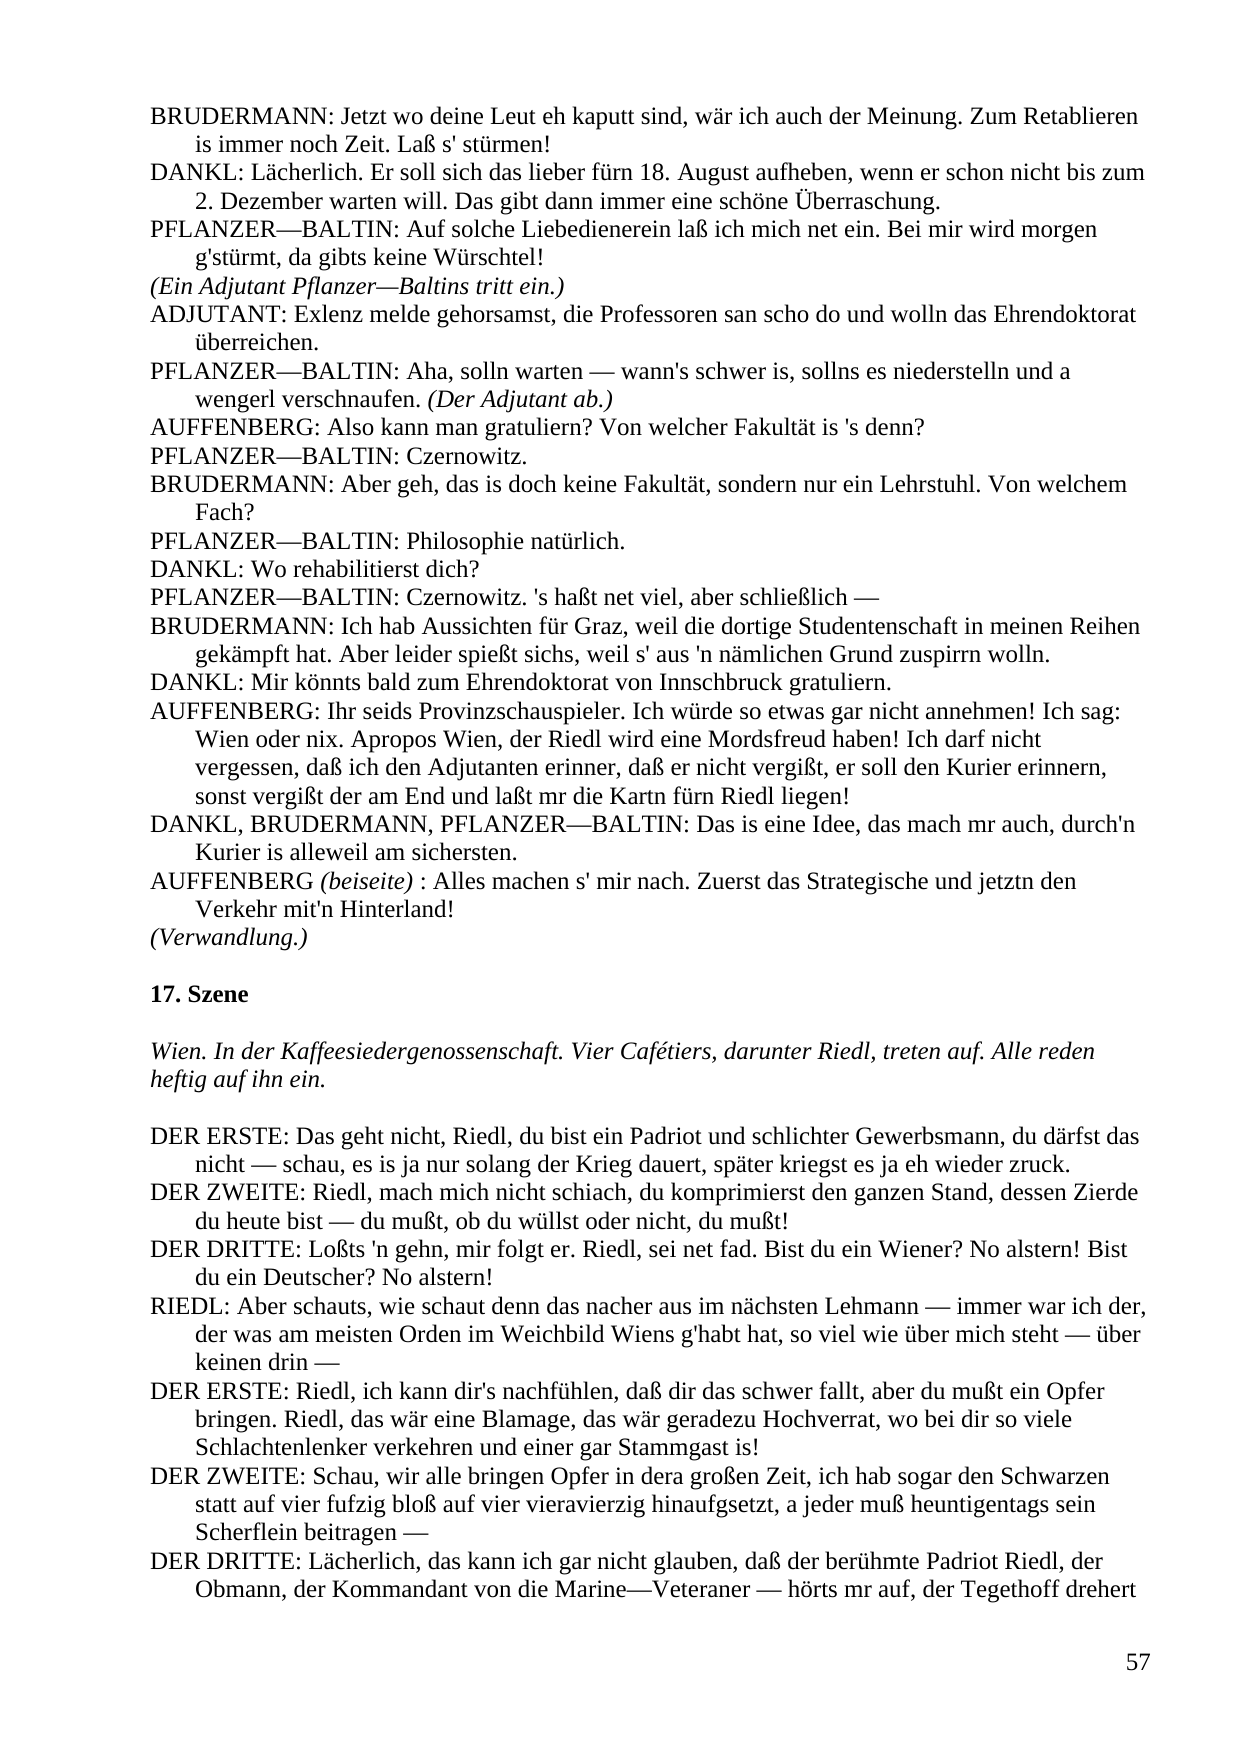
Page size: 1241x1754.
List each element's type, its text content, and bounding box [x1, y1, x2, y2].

text PFLANZER—BALTIN: Czernowitz. [150, 441, 1151, 469]
text AUFFENBERG: Ihr seids Provinzschauspieler. Ich würde so etwas gar nicht annehmen! Ich sag: Wien oder nix. Apropos Wien, der Riedl wird eine Mordsfreud haben! Ich darf nicht vergessen, daß ich den Adjutanten erinner, daß er nicht vergißt, er soll den Kurier erinnern, sonst vergißt der am End und laßt mr die Kartn fürn Riedl liegen! [150, 696, 1151, 809]
text DER DRITTE: Lächerlich, das kann ich gar nicht glauben, daß der berühmte Padriot Riedl, der Obmann, der Kommandant von die Marine—Veteraner — hörts mr auf, der Tegethoff drehert [150, 1546, 1151, 1603]
text PFLANZER—BALTIN: Aha, solln warten — wann's schwer is, sollns es niederstelln und a wengerl verschnaufen. (Der Adjutant ab.) [150, 356, 1151, 413]
text DANKL: Wo rehabilitierst dich? [150, 554, 1151, 583]
text DANKL: Mir könnts bald zum Ehrendoktorat von Innschbruck gratuliern. [150, 668, 1151, 696]
text DER DRITTE: Loßts 'n gehn, mir folgt er. Riedl, sei net fad. Bist du ein Wiener? No alstern! Bist du ein Deutscher? No alstern! [150, 1234, 1151, 1291]
text DANKL, BRUDERMANN, PFLANZER—BALTIN: Das is eine Idee, das mach mr auch, durch'n Kurier is alleweil am sichersten. [150, 809, 1151, 866]
text BRUDERMANN: Ich hab Aussichten für Graz, weil die dortige Studentenschaft in meinen Reihen gekämpft hat. Aber leider spießt sichs, weil s' aus 'n nämlichen Grund zuspirrn wolln. [150, 611, 1151, 668]
text (Ein Adjutant Pflanzer—Baltins tritt ein.) [150, 271, 1151, 299]
text DER ZWEITE: Schau, wir alle bringen Opfer in dera großen Zeit, ich hab sogar den Schwarzen statt auf vier fufzig bloß auf vier vieravierzig hinaufgsetzt, a jeder muß heuntigentags sein Scherflein beitragen — [150, 1461, 1151, 1546]
text DER ERSTE: Das geht nicht, Riedl, du bist ein Padriot und schlichter Gewerbsmann, du därfst das nicht — schau, es is ja nur solang der Krieg dauert, später kriegst es ja eh wieder zruck. [150, 1105, 1151, 1178]
text DER ZWEITE: Riedl, mach mich nicht schiach, du komprimierst den ganzen Stand, dessen Zierde du heute bist — du mußt, ob du wüllst oder nicht, du mußt! [150, 1178, 1151, 1234]
text DER ERSTE: Riedl, ich kann dir's nachfühlen, daß dir das schwer fallt, aber du mußt ein Opfer bringen. Riedl, das wär eine Blamage, das wär geradezu Hochverrat, wo bei dir so viele Schlachtenlenker verkehren und einer gar Stammgast is! [150, 1376, 1151, 1461]
text DANKL: Lächerlich. Er soll sich das lieber fürn 18. August aufheben, wenn er schon nicht bis zum 2. Dezember warten will. Das gibt dann immer eine schöne Überraschung. [150, 158, 1151, 214]
text PFLANZER—BALTIN: Philosophie natürlich. [150, 526, 1151, 554]
text AUFFENBERG (beiseite) : Alles machen s' mir nach. Zuerst das Strategische und jetztn den Verkehr mit'n Hinterland! [150, 866, 1151, 923]
text Wien. In der Kaffeesiedergenossenschaft. Vier Cafétiers, darunter Riedl, treten auf. Alle reden heftig auf ihn ein. [150, 1020, 1151, 1093]
text BRUDERMANN: Jetzt wo deine Leut eh kaputt sind, wär ich auch der Meinung. Zum Retablieren is immer noch Zeit. Laß s' stürmen! [150, 75, 1151, 158]
text PFLANZER—BALTIN: Czernowitz. 's haßt net viel, aber schließlich — [150, 583, 1151, 611]
text ADJUTANT: Exlenz melde gehorsamst, die Professoren san scho do und wolln das Ehrendoktorat überreichen. [150, 299, 1151, 356]
text (Verwandlung.) [150, 923, 1151, 951]
text PFLANZER—BALTIN: Auf solche Liebedienerein laß ich mich net ein. Bei mir wird morgen g'stürmt, da gibts keine Würschtel! [150, 214, 1151, 271]
text BRUDERMANN: Aber geh, das is doch keine Fakultät, sondern nur ein Lehrstuhl. Von welchem Fach? [150, 469, 1151, 526]
text AUFFENBERG: Also kann man gratuliern? Von welcher Fakultät is 's denn? [150, 413, 1151, 441]
text RIEDL: Aber schauts, wie schaut denn das nacher aus im nächsten Lehmann — immer war ich der, der was am meisten Orden im Weichbild Wiens g'habt hat, so viel wie über mich steht — über keinen drin — [150, 1291, 1151, 1376]
text 17. Szene [150, 979, 1151, 1008]
